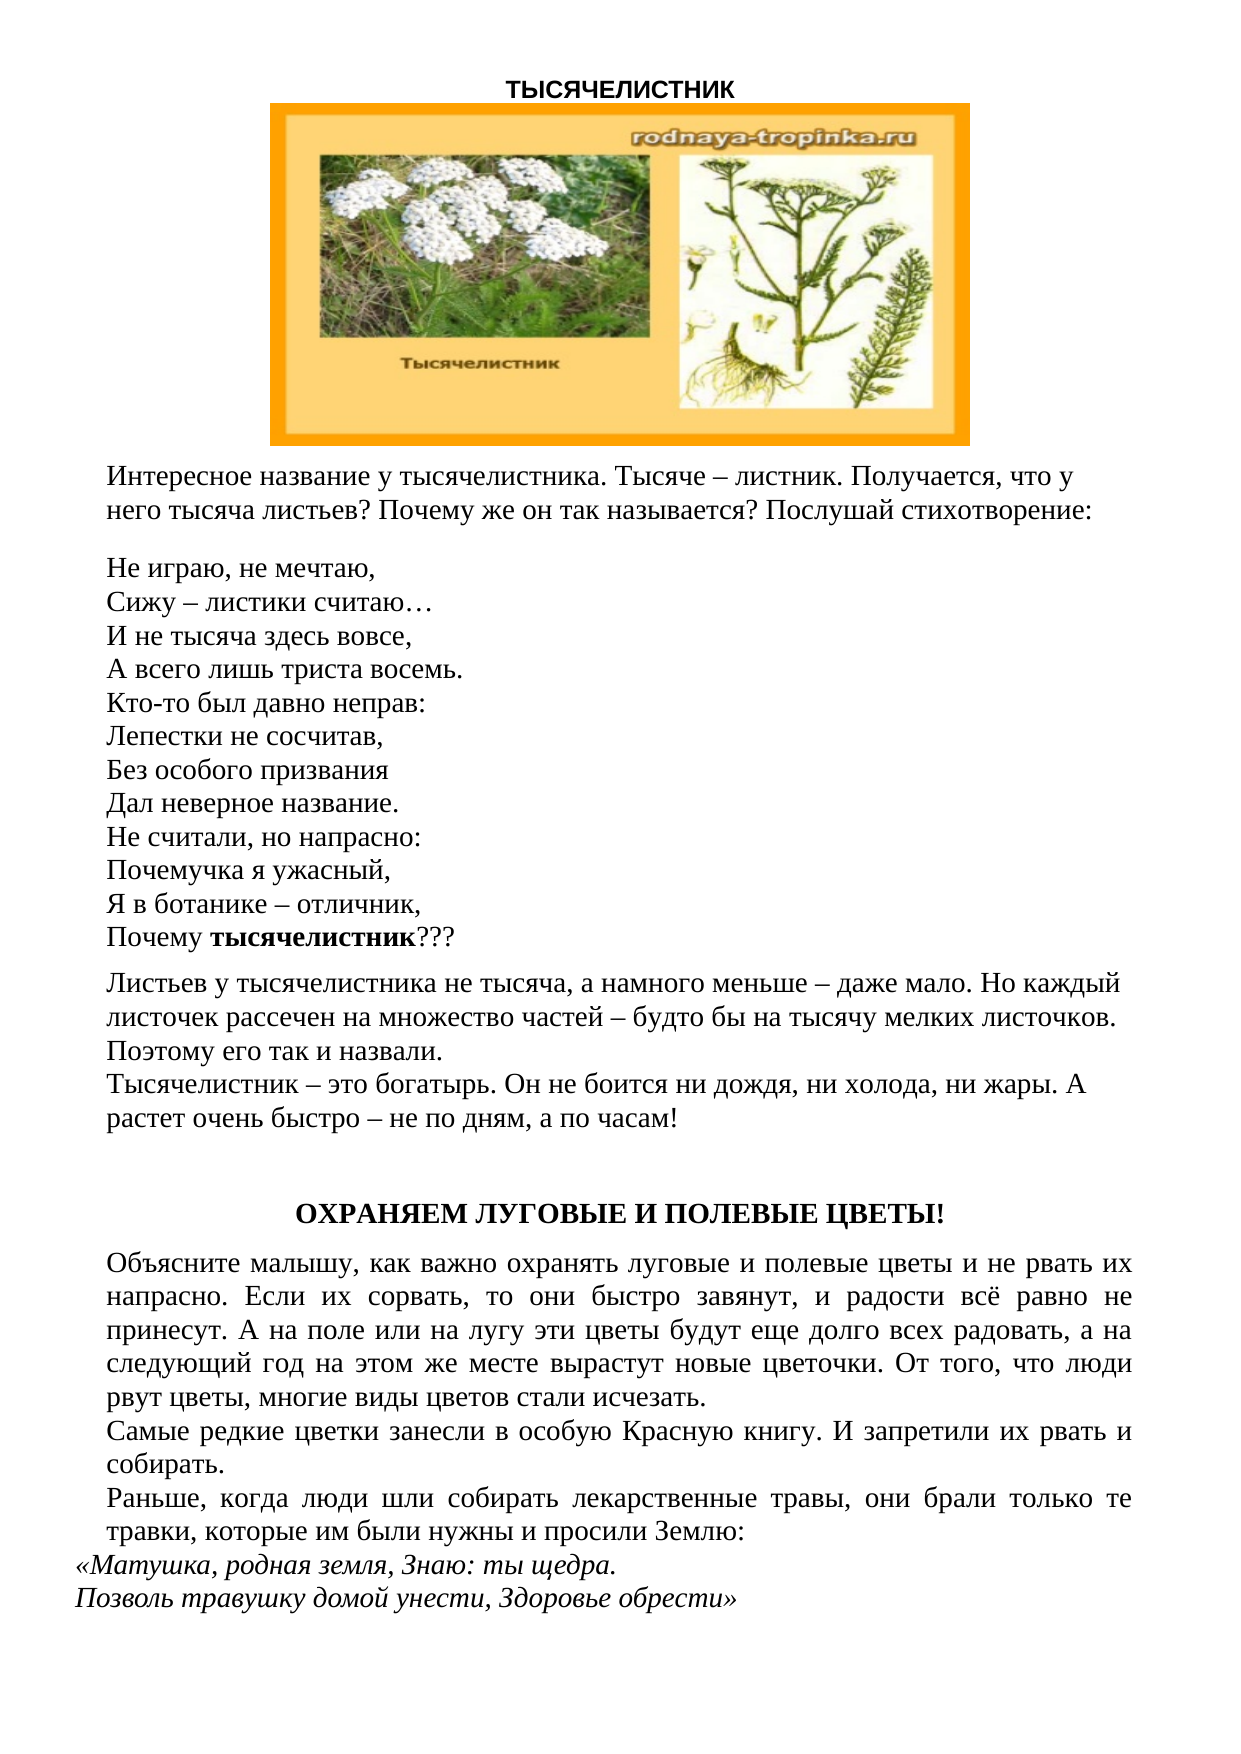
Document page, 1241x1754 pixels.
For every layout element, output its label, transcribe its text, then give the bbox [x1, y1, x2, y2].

text Раньше, когда люди шли собирать лекарственные травы, они брали только те травки, которые им были нужны и просили Землю: [106, 1480, 1134, 1547]
text Листьев у тысячелистника не тысяча, а намного меньше – даже мало. Но каждый листочек рассечен на множество частей – будто бы на тысячу мелких листочков. Поэтому его так и назвали. [106, 966, 1134, 1066]
text Тысячелистник – это богатырь. Он не боится ни дождя, ни холода, ни жары. А растет очень быстро – не по дням, а по часам! [106, 1066, 1134, 1133]
text Не играю, не мечтаю, Сижу – листики считаю… И не тысяча здесь вовсе, А всего лишь триста восемь. Кто-то был давно неправ: Лепестки не сосчитав, Без особого призвания Дал неверное название. Не считали, но напрасно: Почемучка я ужасный, Я в ботанике – отличник, Почему тысячелистник??? [106, 551, 1134, 953]
subtitle ТЫСЯЧЕЛИСТНИК [75, 75, 1165, 104]
text «Матушка, родная земля, Знаю: ты щедра. Позволь травушку домой унести, Здоровье обрести» [75, 1547, 1165, 1614]
subtitle ОХРАНЯЕМ ЛУГОВЫЕ И ПОЛЕВЫЕ ЦВЕТЫ! [75, 1196, 1165, 1229]
text Интересное название у тысячелистника. Тысяче – листник. Получается, что у него тысяча листьев? Почему же он так называется? Послушай стихотворение: [106, 458, 1134, 526]
text Объясните малышу, как важно охранять луговые и полевые цветы и не рвать их напрасно. Если их сорвать, то они быстро завянут, и радости всё равно не принесут. А на поле или на лугу эти цветы будут еще долго всех радовать, а на следующий год на этом же месте вырастут новые цветочки. От того, что люди рвут цветы, многие виды цветов стали исчезать. [106, 1245, 1134, 1413]
text Самые редкие цветки занесли в особую Красную книгу. И запретили их рвать и собирать. [106, 1413, 1134, 1480]
